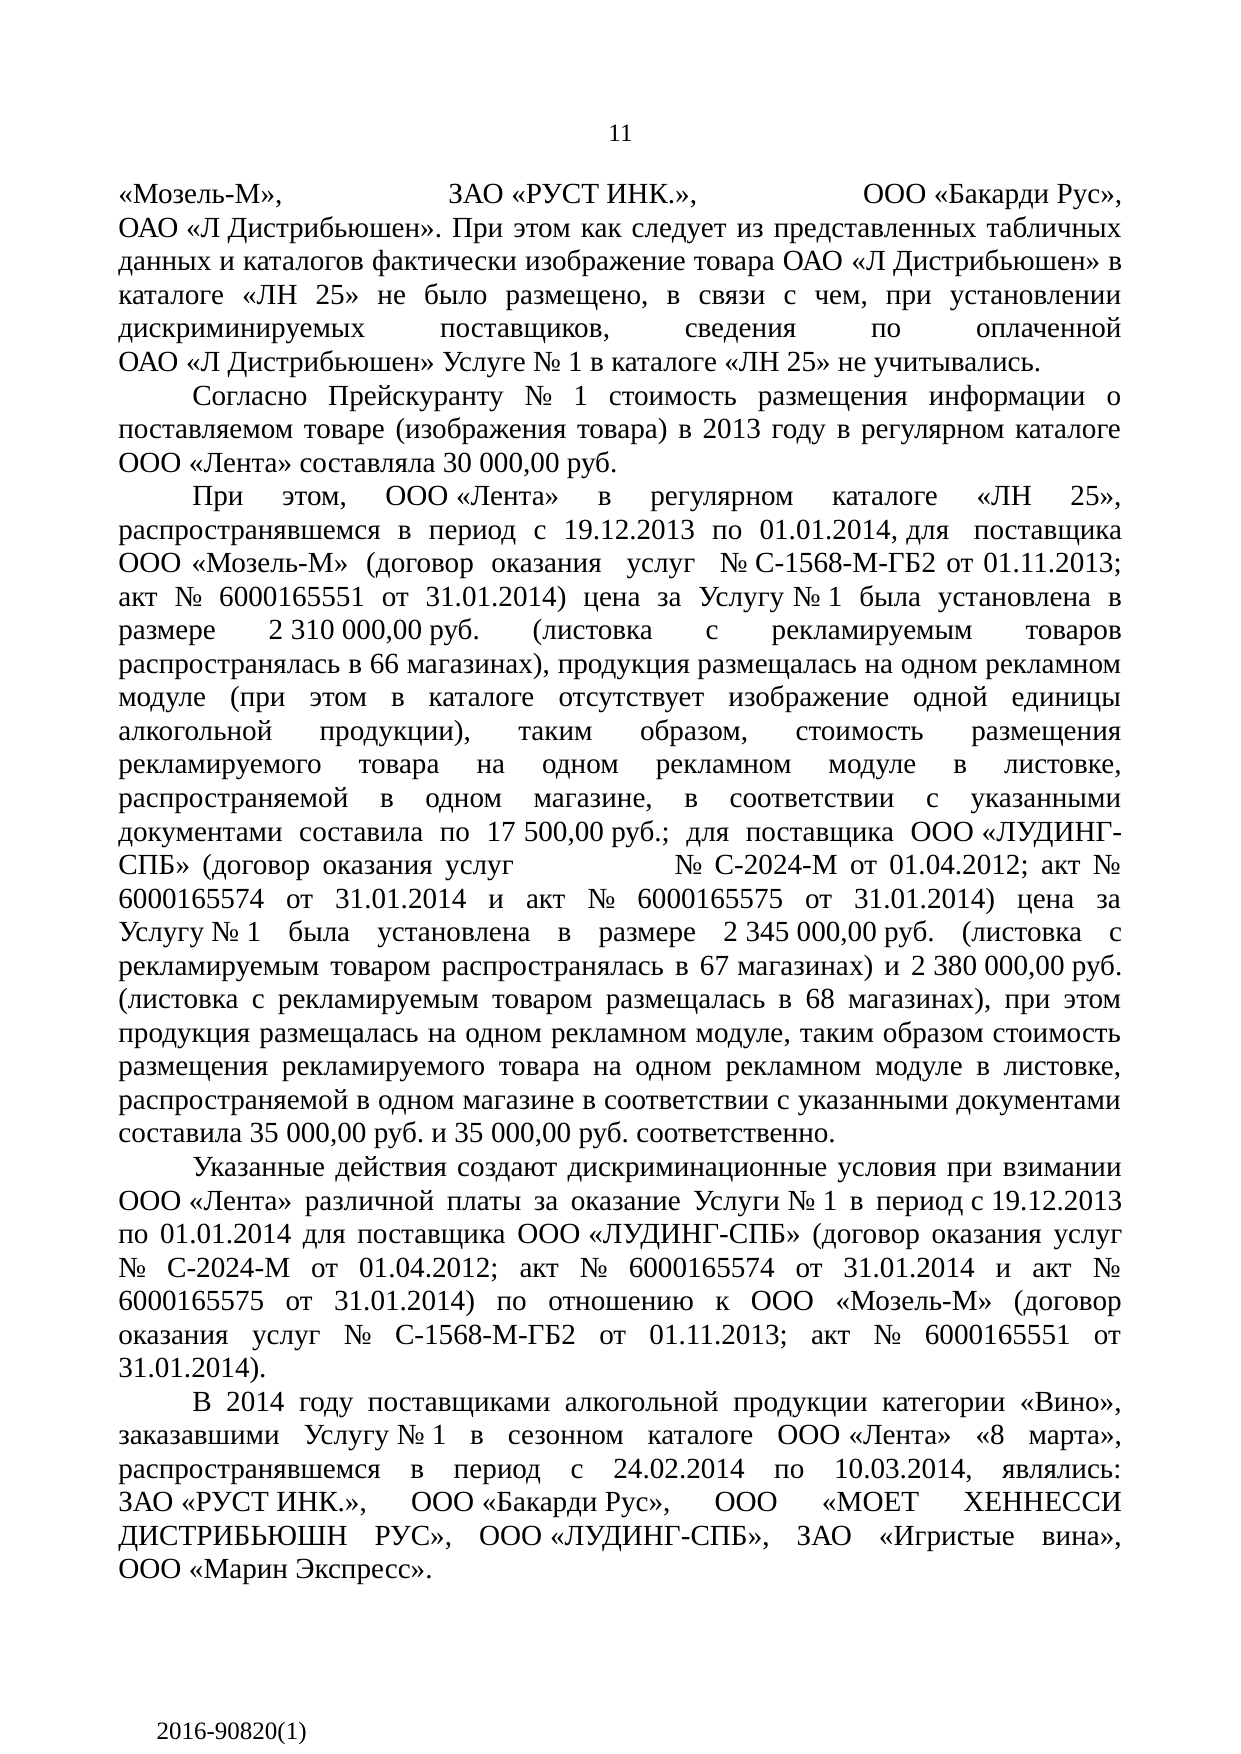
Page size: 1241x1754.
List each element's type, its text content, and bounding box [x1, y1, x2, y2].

text Указанные действия создают дискриминационные условия при взимании ООО «Лента» различной платы за оказание Услуги № 1 в период с 19.12.2013 по 01.01.2014 для поставщика ООО «ЛУДИНГ-СПБ» (договор оказания услуг № С-2024-М от 01.04.2012; акт № 6000165574 от 31.01.2014 и акт № 6000165575 от 31.01.2014) по отношению к ООО «Мозель-М» (договор оказания услуг № С-1568-М-ГБ2 от 01.11.2013; акт № 6000165551 от 31.01.2014). [118, 1149, 1122, 1384]
text В 2014 году поставщиками алкогольной продукции категории «Вино», заказавшими Услугу № 1 в сезонном каталоге ООО «Лента» «8 марта», распространявшемся в период с 24.02.2014 по 10.03.2014, являлись: ЗАО «РУСТ ИНК.», ООО «Бакарди Рус», ООО «МОЕТ ХЕННЕССИ ДИСТРИБЬЮШН РУС», ООО «ЛУДИНГ-СПБ», ЗАО «Игристые вина», ООО «Марин Экспресс». [118, 1384, 1122, 1585]
text Согласно Прейскуранту № 1 стоимость размещения информации о поставляемом товаре (изображения товара) в 2013 году в регулярном каталоге ООО «Лента» составляла 30 000,00 руб. [118, 378, 1122, 478]
text «Мозель-М», ЗАО «РУСТ ИНК.», ООО «Бакарди Рус», ОАО «Л Дистрибьюшен». При этом как следует из представленных табличных данных и каталогов фактически изображение товара ОАО «Л Дистрибьюшен» в каталоге «ЛН 25» не было размещено, в связи с чем, при установлении дискриминируемых поставщиков, сведения по оплаченной ОАО «Л Дистрибьюшен» Услуге № 1 в каталоге «ЛН 25» не учитывались. [118, 176, 1122, 378]
text При этом, ООО «Лента» в регулярном каталоге «ЛН 25», распространявшемся в период с 19.12.2013 по 01.01.2014, для поставщика ООО «Мозель-М» (договор оказания услуг № С-1568-М-ГБ2 от 01.11.2013; акт № 6000165551 от 31.01.2014) цена за Услугу № 1 была установлена в размере 2 310 000,00 руб. (листовка с рекламируемым товаров распространялась в 66 магазинах), продукция размещалась на одном рекламном модуле (при этом в каталоге отсутствует изображение одной единицы алкогольной продукции), таким образом, стоимость размещения рекламируемого товара на одном рекламном модуле в листовке, распространяемой в одном магазине, в соответствии с указанными документами составила по 17 500,00 руб.; для поставщика ООО «ЛУДИНГ-СПБ» (договор оказания услуг № С-2024-М от 01.04.2012; акт № 6000165574 от 31.01.2014 и акт № 6000165575 от 31.01.2014) цена за Услугу № 1 была установлена в размере 2 345 000,00 руб. (листовка с рекламируемым товаром распространялась в 67 магазинах) и 2 380 000,00 руб. (листовка с рекламируемым товаром размещалась в 68 магазинах), при этом продукция размещалась на одном рекламном модуле, таким образом стоимость размещения рекламируемого товара на одном рекламном модуле в листовке, распространяемой в одном магазине в соответствии с указанными документами составила 35 000,00 руб. и 35 000,00 руб. соответственно. [118, 478, 1122, 1149]
